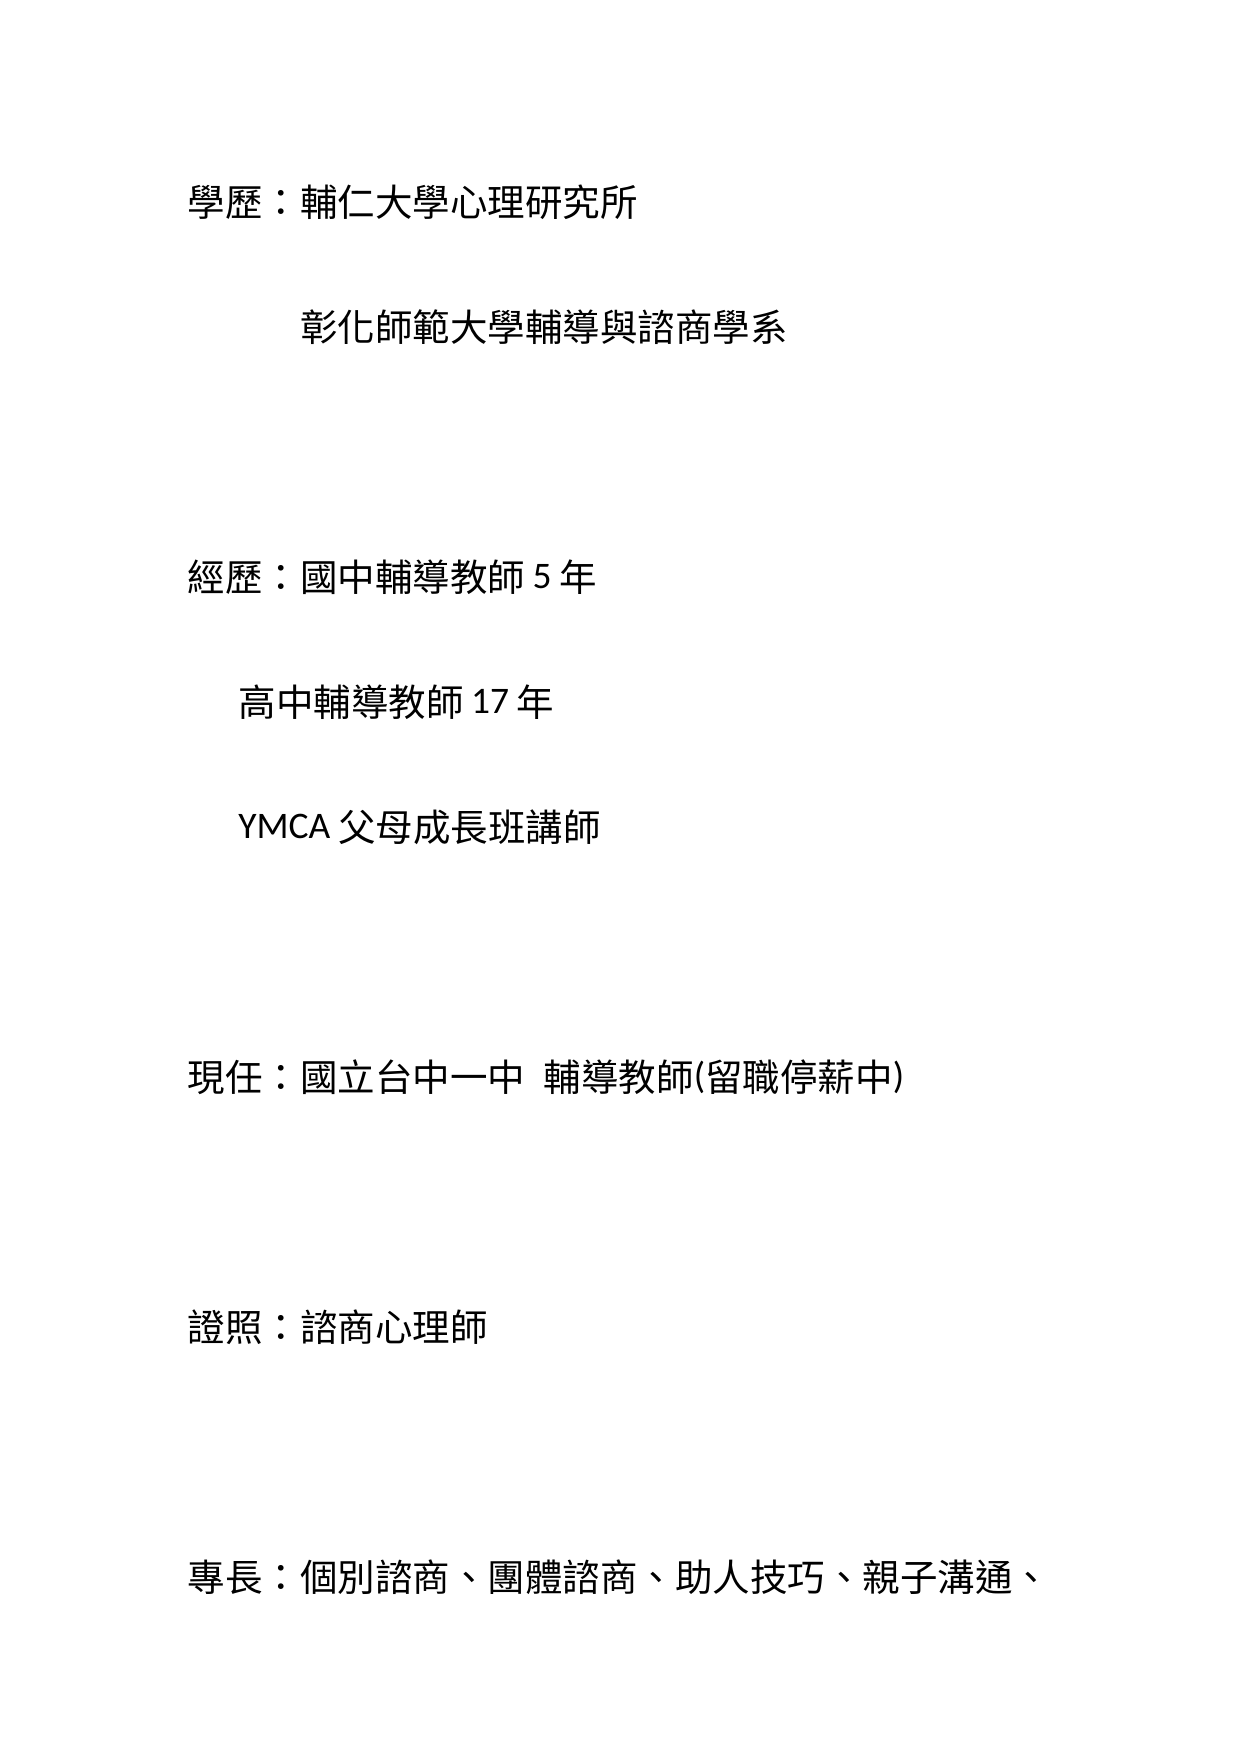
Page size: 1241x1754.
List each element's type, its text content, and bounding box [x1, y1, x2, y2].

text 彰化師範大學輔導與諮商學系 [300, 283, 1053, 346]
text 高中輔導教師17年 [187, 658, 1053, 721]
text 專長：個別諮商、團體諮商、助人技巧、親子溝通、 [187, 1533, 1053, 1596]
text YMCA父母成長班講師 [187, 783, 1053, 846]
text 證照：諮商心理師 [187, 1283, 1053, 1346]
text 現任：國立台中一中 輔導教師(留職停薪中) [187, 1033, 1053, 1096]
text 學歷：輔仁大學心理研究所 [187, 158, 1053, 221]
text 經歷：國中輔導教師5年 [187, 533, 1053, 596]
